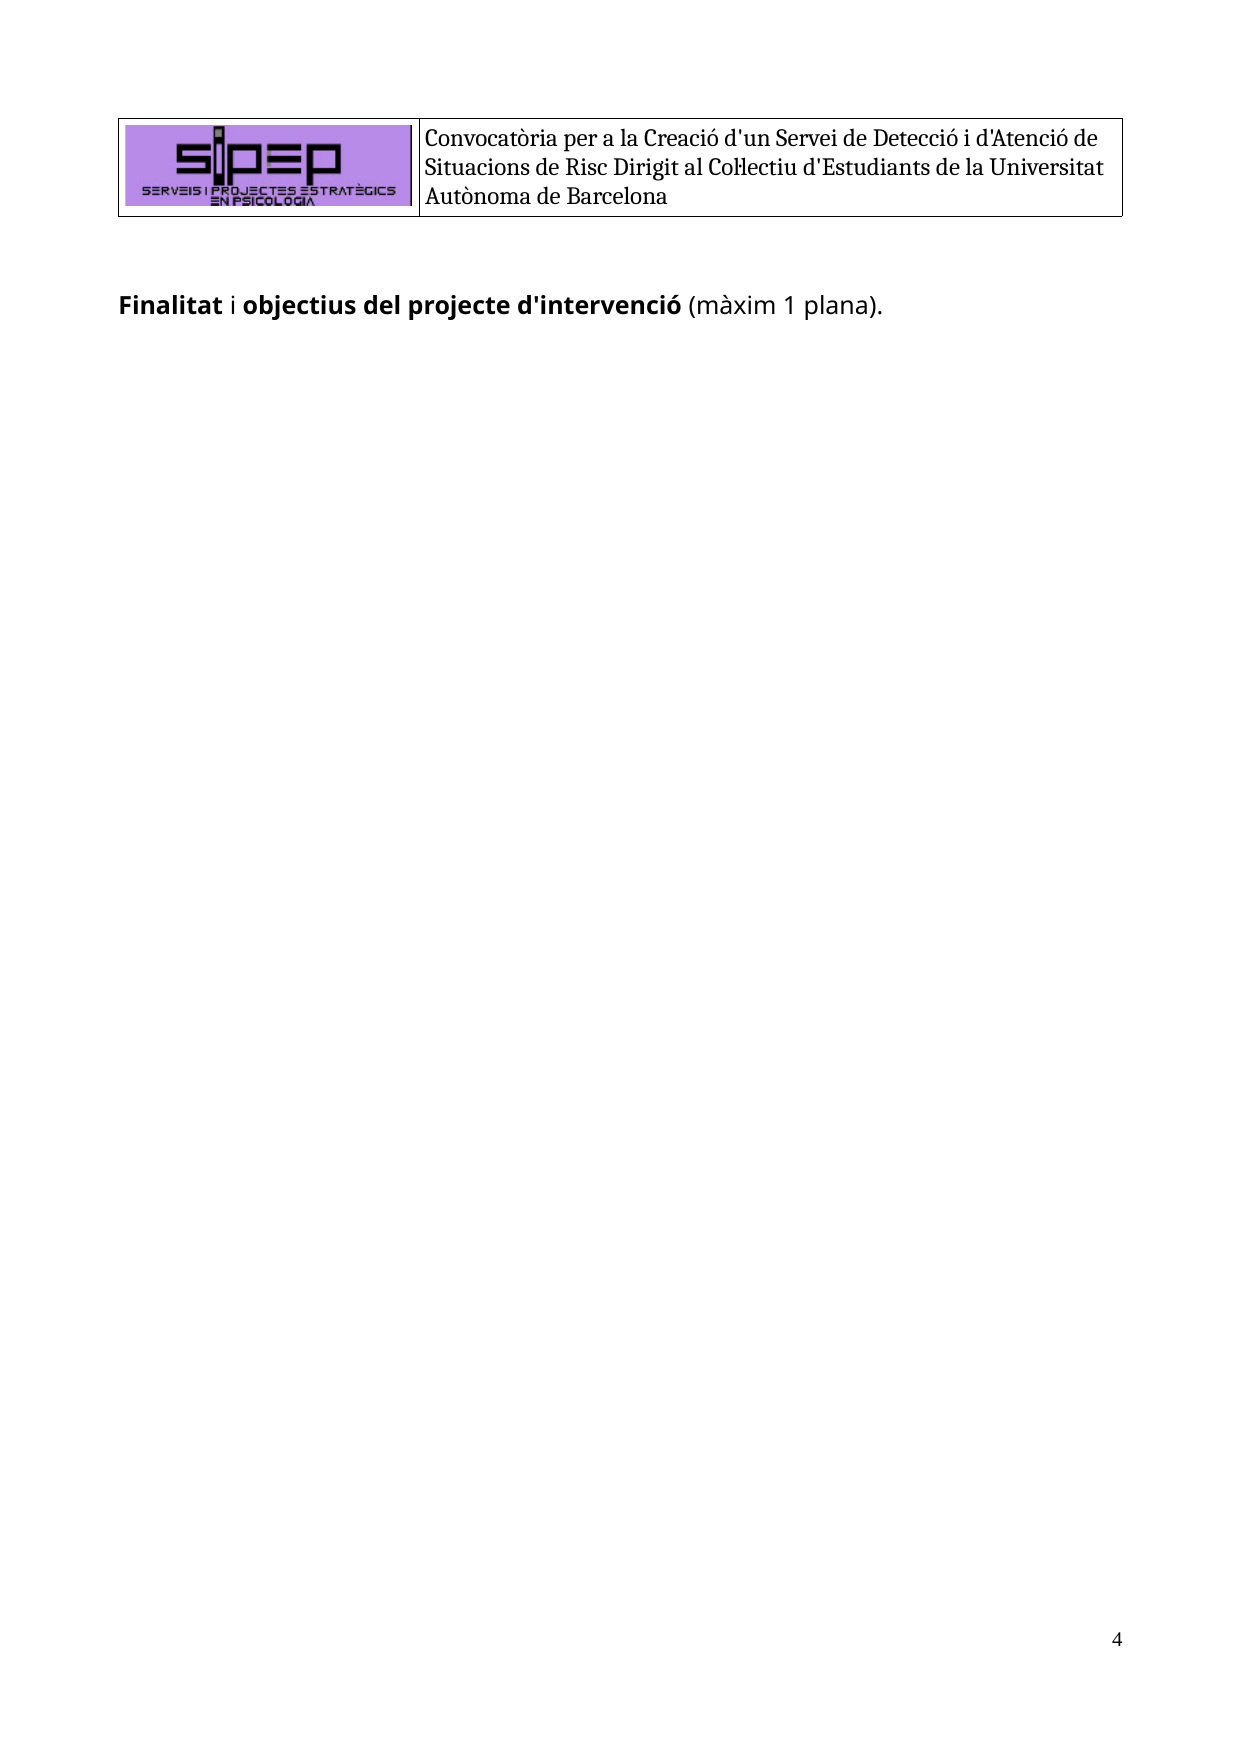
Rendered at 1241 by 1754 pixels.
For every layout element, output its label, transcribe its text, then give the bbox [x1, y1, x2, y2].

text Finalitat i objectius del projecte d'intervenció (màxim 1 plana). [118, 288, 1122, 322]
picture [125, 125, 412, 206]
